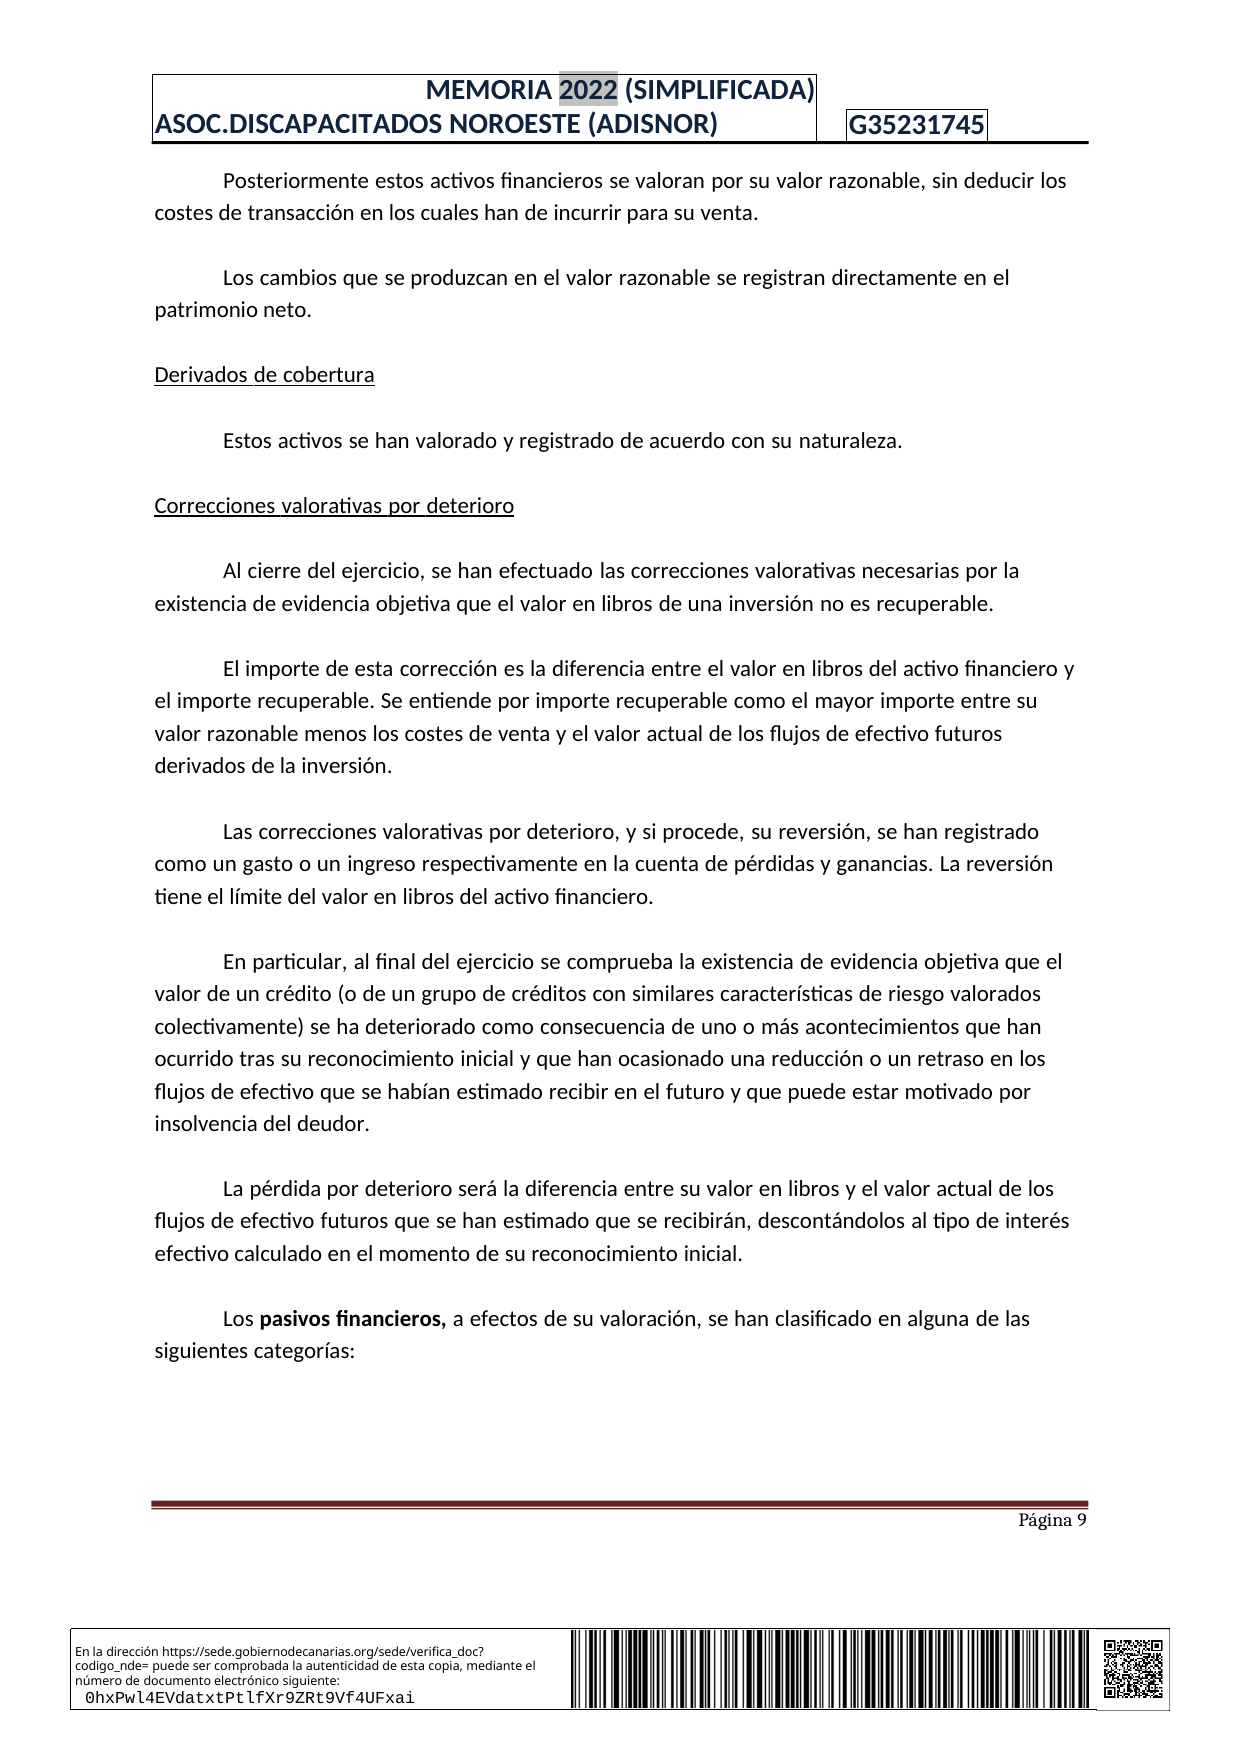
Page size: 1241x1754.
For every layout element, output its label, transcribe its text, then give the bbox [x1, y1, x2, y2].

text Derivados de cobertura [154, 361, 1182, 389]
text Los pasivos financieros, a efectos de su valoración, se han clasificado en alguna de las siguientes categorías: [154, 1304, 1083, 1364]
text Página 9 [58, 1497, 1086, 1531]
text Posteriormente estos activos financieros se valoran por su valor razonable, sin deducir los costes de transacción en los cuales han de incurrir para su venta. [154, 166, 1083, 226]
picture [571, 1630, 1089, 1708]
text Correcciones valorativas por deterioro [154, 491, 1182, 519]
text Estos activos se han valorado y registrado de acuerdo con su naturaleza. [223, 426, 1182, 454]
text La pérdida por deterioro será la diferencia entre su valor en libros y el valor actual de los flujos de efectivo futuros que se han estimado que se recibirán, descontándolos al tipo de interés efectivo calculado en el momento de su reconocimiento inicial. [154, 1174, 1083, 1267]
text Los cambios que se produzcan en el valor razonable se registran directamente en el patrimonio neto. [154, 263, 1083, 323]
picture [1096, 1628, 1170, 1711]
text El importe de esta corrección es la diferencia entre el valor en libros del activo financiero y el importe recuperable. Se entiende por importe recuperable como el mayor importe entre su valor razonable menos los costes de venta y el valor actual de los flujos de efectivo futuros derivados de la inversión. [154, 654, 1080, 779]
text Al cierre del ejercicio, se han efectuado las correcciones valorativas necesarias por la existencia de evidencia objetiva que el valor en libros de una inversión no es recuperable. [154, 557, 1083, 617]
text Las correcciones valorativas por deterioro, y si procede, su reversión, se han registrado como un gasto o un ingreso respectivamente en la cuenta de pérdidas y ganancias. La reversión tiene el límite del valor en libros del activo financiero. [154, 817, 1083, 910]
text En particular, al final del ejercicio se comprueba la existencia de evidencia objetiva que el valor de un crédito (o de un grupo de créditos con similares características de riesgo valorados colectivamente) se ha deteriorado como consecuencia de uno o más acontecimientos que han ocurrido tras su reconocimiento inicial y que han ocasionado una reducción o un retraso en los flujos de efectivo que se habían estimado recibir en el futuro y que puede estar motivado por insolvencia del deudor. [154, 947, 1083, 1137]
